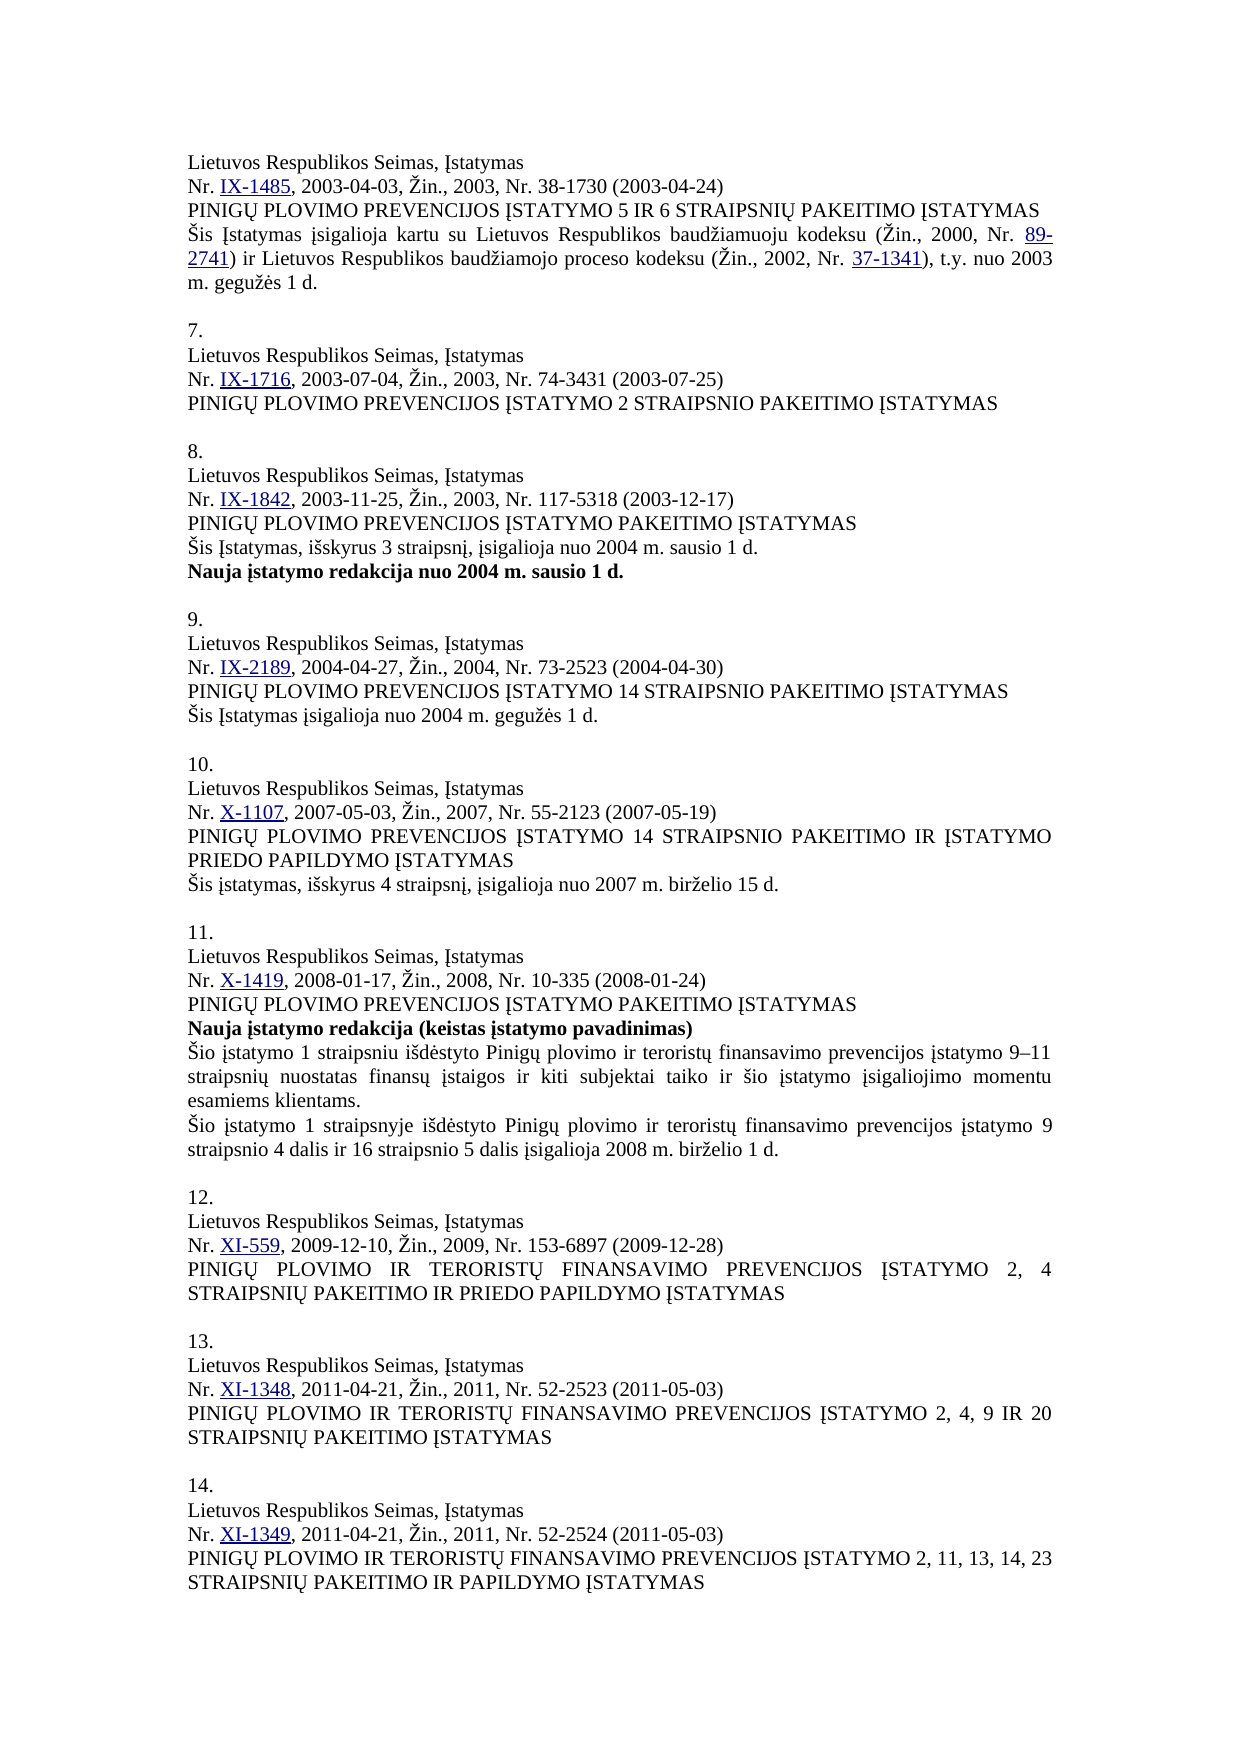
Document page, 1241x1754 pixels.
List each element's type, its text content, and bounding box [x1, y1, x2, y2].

text PINIGŲ PLOVIMO PREVENCIJOS ĮSTATYMO PAKEITIMO ĮSTATYMAS [187, 992, 1053, 1016]
text Šio įstatymo 1 straipsniu išdėstyto Pinigų plovimo ir teroristų finansavimo prevencijos įstatymo 9–11 straipsnių nuostatas finansų įstaigos ir kiti subjektai taiko ir šio įstatymo įsigaliojimo momentu esamiems klientams. [187, 1040, 1053, 1112]
text 13. [187, 1329, 1053, 1353]
text PINIGŲ PLOVIMO IR TERORISTŲ FINANSAVIMO PREVENCIJOS ĮSTATYMO 2, 4 STRAIPSNIŲ PAKEITIMO IR PRIEDO PAPILDYMO ĮSTATYMAS [187, 1257, 1053, 1305]
text 11. [187, 920, 1053, 944]
text 9. [187, 607, 1053, 631]
text Nr. XI-1349, 2011-04-21, Žin., 2011, Nr. 52-2524 (2011-05-03) [187, 1522, 1053, 1546]
subtitle Nauja įstatymo redakcija nuo 2004 m. sausio 1 d. [187, 559, 1053, 583]
text Nr. IX-2189, 2004-04-27, Žin., 2004, Nr. 73-2523 (2004-04-30) [187, 655, 1053, 679]
text Nr. XI-1348, 2011-04-21, Žin., 2011, Nr. 52-2523 (2011-05-03) [187, 1377, 1053, 1401]
text Lietuvos Respublikos Seimas, Įstatymas [187, 1209, 1053, 1233]
text PINIGŲ PLOVIMO PREVENCIJOS ĮSTATYMO 2 STRAIPSNIO PAKEITIMO ĮSTATYMAS [187, 391, 1053, 415]
text PINIGŲ PLOVIMO PREVENCIJOS ĮSTATYMO 14 STRAIPSNIO PAKEITIMO IR ĮSTATYMO PRIEDO PAPILDYMO ĮSTATYMAS [187, 824, 1053, 872]
text PINIGŲ PLOVIMO PREVENCIJOS ĮSTATYMO PAKEITIMO ĮSTATYMAS [187, 511, 1053, 535]
text Nr. XI-559, 2009-12-10, Žin., 2009, Nr. 153-6897 (2009-12-28) [187, 1233, 1053, 1257]
text PINIGŲ PLOVIMO PREVENCIJOS ĮSTATYMO 14 STRAIPSNIO PAKEITIMO ĮSTATYMAS [187, 679, 1053, 703]
text 10. [187, 752, 1053, 776]
text PINIGŲ PLOVIMO IR TERORISTŲ FINANSAVIMO PREVENCIJOS ĮSTATYMO 2, 11, 13, 14, 23 STRAIPSNIŲ PAKEITIMO IR PAPILDYMO ĮSTATYMAS [187, 1546, 1053, 1594]
text Lietuvos Respublikos Seimas, Įstatymas [187, 150, 1053, 174]
text Šis Įstatymas įsigalioja nuo 2004 m. gegužės 1 d. [187, 703, 1053, 727]
text Šis įstatymas, išskyrus 4 straipsnį, įsigalioja nuo 2007 m. birželio 15 d. [187, 872, 1053, 896]
text 8. [187, 439, 1053, 463]
text Lietuvos Respublikos Seimas, Įstatymas [187, 631, 1053, 655]
text Nr. X-1419, 2008-01-17, Žin., 2008, Nr. 10-335 (2008-01-24) [187, 968, 1053, 992]
text 12. [187, 1185, 1053, 1209]
text PINIGŲ PLOVIMO IR TERORISTŲ FINANSAVIMO PREVENCIJOS ĮSTATYMO 2, 4, 9 IR 20 STRAIPSNIŲ PAKEITIMO ĮSTATYMAS [187, 1401, 1053, 1449]
text Šis Įstatymas įsigalioja kartu su Lietuvos Respublikos baudžiamuoju kodeksu (Žin., 2000, Nr. 89-2741) ir Lietuvos Respublikos baudžiamojo proceso kodeksu (Žin., 2002, Nr. 37-1341), t.y. nuo 2003 m. gegužės 1 d. [187, 222, 1053, 294]
text Lietuvos Respublikos Seimas, Įstatymas [187, 944, 1053, 968]
text Lietuvos Respublikos Seimas, Įstatymas [187, 776, 1053, 800]
text Nr. X-1107, 2007-05-03, Žin., 2007, Nr. 55-2123 (2007-05-19) [187, 800, 1053, 824]
text Lietuvos Respublikos Seimas, Įstatymas [187, 342, 1053, 367]
text Nr. IX-1485, 2003-04-03, Žin., 2003, Nr. 38-1730 (2003-04-24) [187, 174, 1053, 198]
text 14. [187, 1473, 1053, 1497]
text Nauja įstatymo redakcija (keistas įstatymo pavadinimas) [187, 1016, 1053, 1040]
text Šis Įstatymas, išskyrus 3 straipsnį, įsigalioja nuo 2004 m. sausio 1 d. [187, 535, 1053, 559]
text Lietuvos Respublikos Seimas, Įstatymas [187, 463, 1053, 487]
text PINIGŲ PLOVIMO PREVENCIJOS ĮSTATYMO 5 IR 6 STRAIPSNIŲ PAKEITIMO ĮSTATYMAS [187, 198, 1053, 222]
text Šio įstatymo 1 straipsnyje išdėstyto Pinigų plovimo ir teroristų finansavimo prevencijos įstatymo 9 straipsnio 4 dalis ir 16 straipsnio 5 dalis įsigalioja 2008 m. birželio 1 d. [187, 1112, 1053, 1161]
text 7. [187, 318, 1053, 342]
text Nr. IX-1716, 2003-07-04, Žin., 2003, Nr. 74-3431 (2003-07-25) [187, 367, 1053, 391]
text Lietuvos Respublikos Seimas, Įstatymas [187, 1353, 1053, 1377]
text Nr. IX-1842, 2003-11-25, Žin., 2003, Nr. 117-5318 (2003-12-17) [187, 487, 1053, 511]
text Lietuvos Respublikos Seimas, Įstatymas [187, 1497, 1053, 1522]
